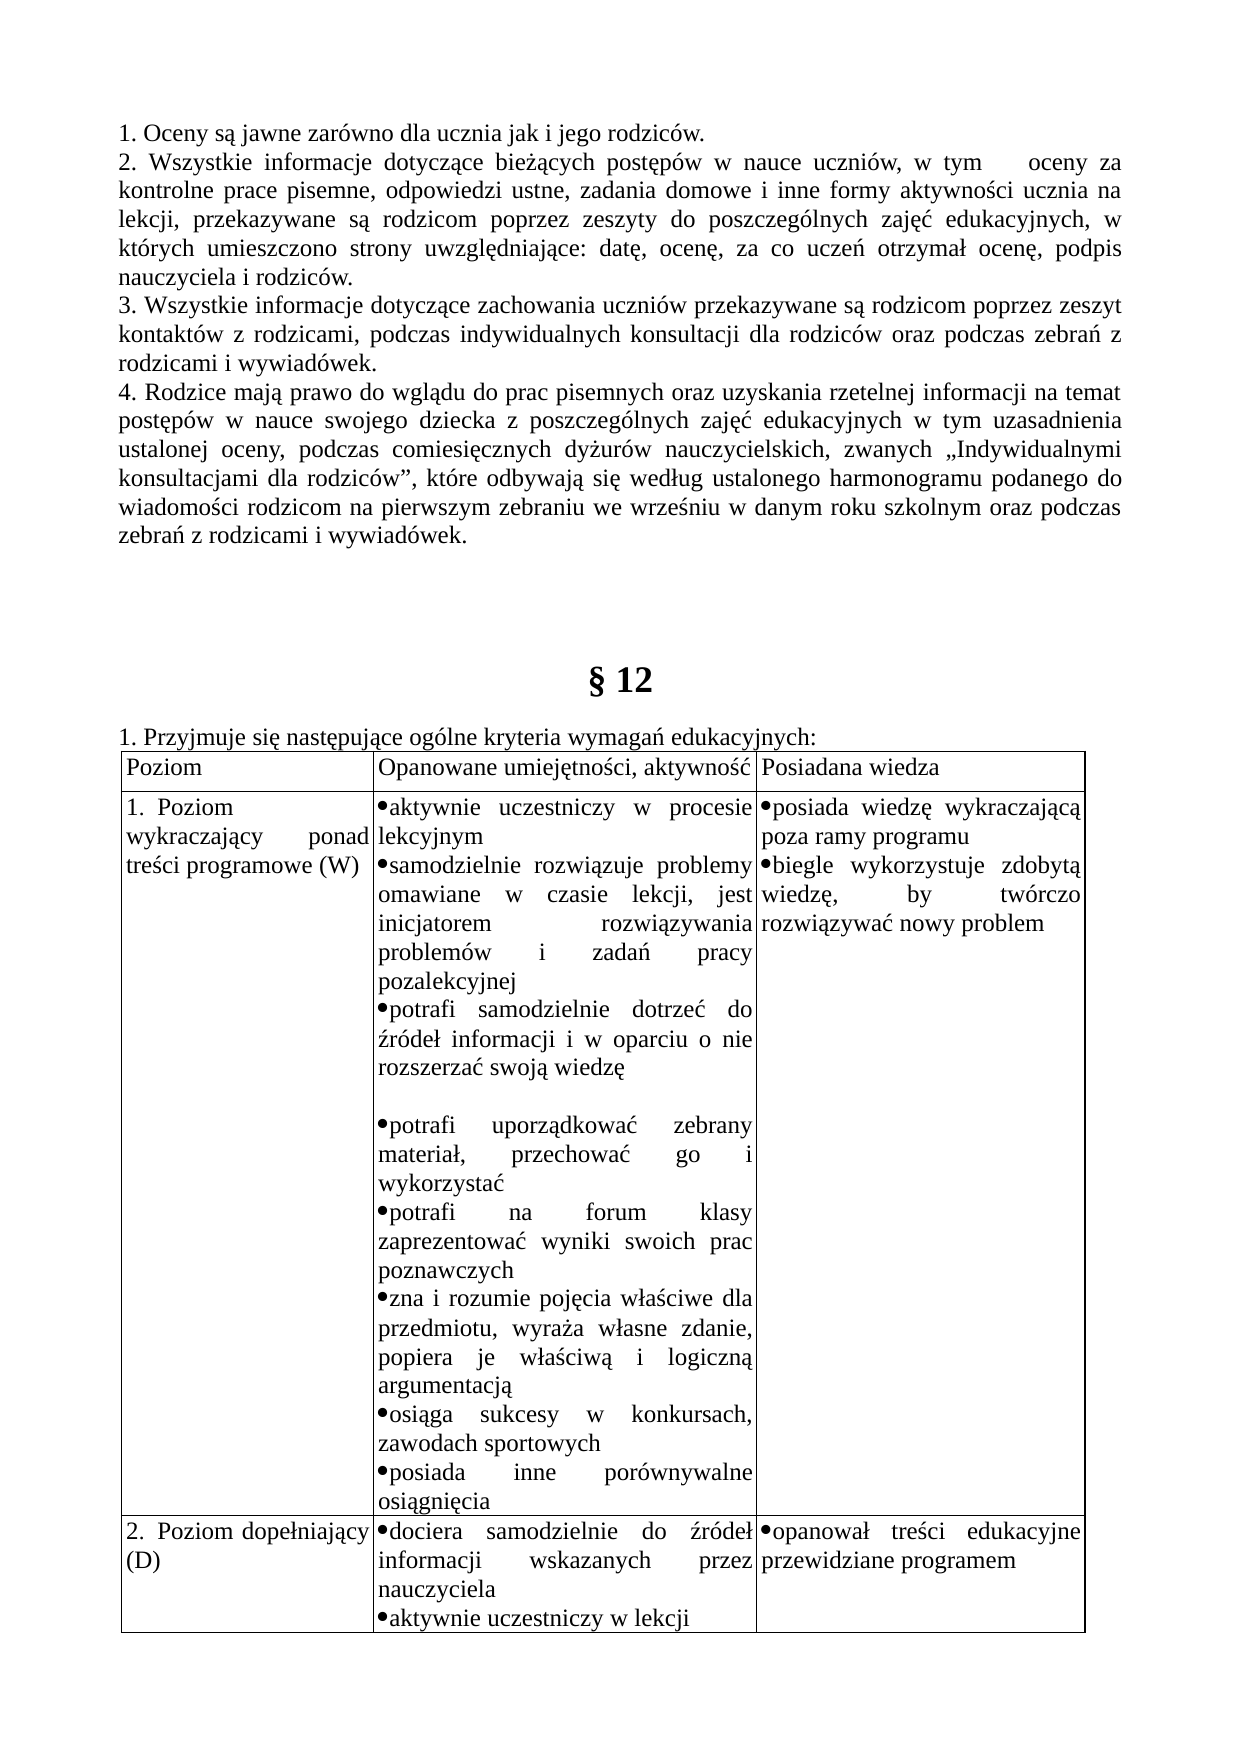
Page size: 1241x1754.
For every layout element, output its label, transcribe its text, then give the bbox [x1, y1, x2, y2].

text 1. Przyjmuje się następujące ogólne kryteria wymagań edukacyjnych: [118, 722, 1122, 751]
text 4. Rodzice mają prawo do wglądu do prac pisemnych oraz uzyskania rzetelnej informacji na temat postępów w nauce swojego dziecka z poszczególnych zajęć edukacyjnych w tym uzasadnienia ustalonej oceny, podczas comiesięcznych dyżurów nauczycielskich, zwanych „Indywidualnymi konsultacjami dla rodziców”, które odbywają się według ustalonego harmonogramu podanego do wiadomości rodzicom na pierwszym zebraniu we wrześniu w danym roku szkolnym oraz podczas zebrań z rodzicami i wywiadówek. [118, 377, 1122, 549]
table_cell dociera samodzielnie do źródeł informacji wskazanych przez nauczyciela aktywnie uczestniczy w lekcji postawione problemy i zadania rozwiązuje samodzielnie rozwiązuje zadania dodatkowe i potrafi zaprezentować ich wyniki na forum klasy poprawnie posługuje się poznanymi pojęciami [374, 1516, 756, 1632]
text 3. Wszystkie informacje dotyczące zachowania uczniów przekazywane są rodzicom poprzez zeszyt kontaktów z rodzicami, podczas indywidualnych konsultacji dla rodziców oraz podczas zebrań z rodzicami i wywiadówek. [118, 291, 1122, 377]
table_cell Poziom dopełniający (D) [122, 1516, 373, 1632]
table_header Opanowane umiejętności, aktywność [374, 752, 756, 791]
table_cell opanował treści edukacyjne przewidziane programem [757, 1516, 1084, 1632]
table_cell posiada wiedzę wykraczającą poza ramy programu biegle wykorzystuje zdobytą wiedzę, by twórczo rozwiązywać nowy problem [757, 792, 1084, 1515]
text 2. Wszystkie informacje dotyczące bieżących postępów w nauce uczniów, w tym oceny za kontrolne prace pisemne, odpowiedzi ustne, zadania domowe i inne formy aktywności ucznia na lekcji, przekazywane są rodzicom poprzez zeszyty do poszczególnych zajęć edukacyjnych, w których umieszczono strony uwzględniające: datę, ocenę, za co uczeń otrzymał ocenę, podpis nauczyciela i rodziców. [118, 147, 1122, 291]
table_header Poziom [122, 752, 373, 791]
table_header Posiadana wiedza [757, 752, 1084, 791]
text § 12 [118, 657, 1122, 700]
table_cell Poziom wykraczający ponad treści programowe (W) [122, 792, 373, 1515]
text 1. Oceny są jawne zarówno dla ucznia jak i jego rodziców. [118, 118, 1122, 147]
table_cell aktywnie uczestniczy w procesie lekcyjnym samodzielnie rozwiązuje problemy omawiane w czasie lekcji, jest inicjatorem rozwiązywania problemów i zadań pracy pozalekcyjnej potrafi samodzielnie dotrzeć do źródeł informacji i w oparciu o nie rozszerzać swoją wiedzę potrafi uporządkować zebrany materiał, przechować go i wykorzystać potrafi na forum klasy zaprezentować wyniki swoich prac poznawczych zna i rozumie pojęcia właściwe dla przedmiotu, wyraża własne zdanie, popiera je właściwą i logiczną argumentacją osiąga sukcesy w konkursach, zawodach sportowych posiada inne porównywalne osiągnięcia [374, 792, 756, 1515]
